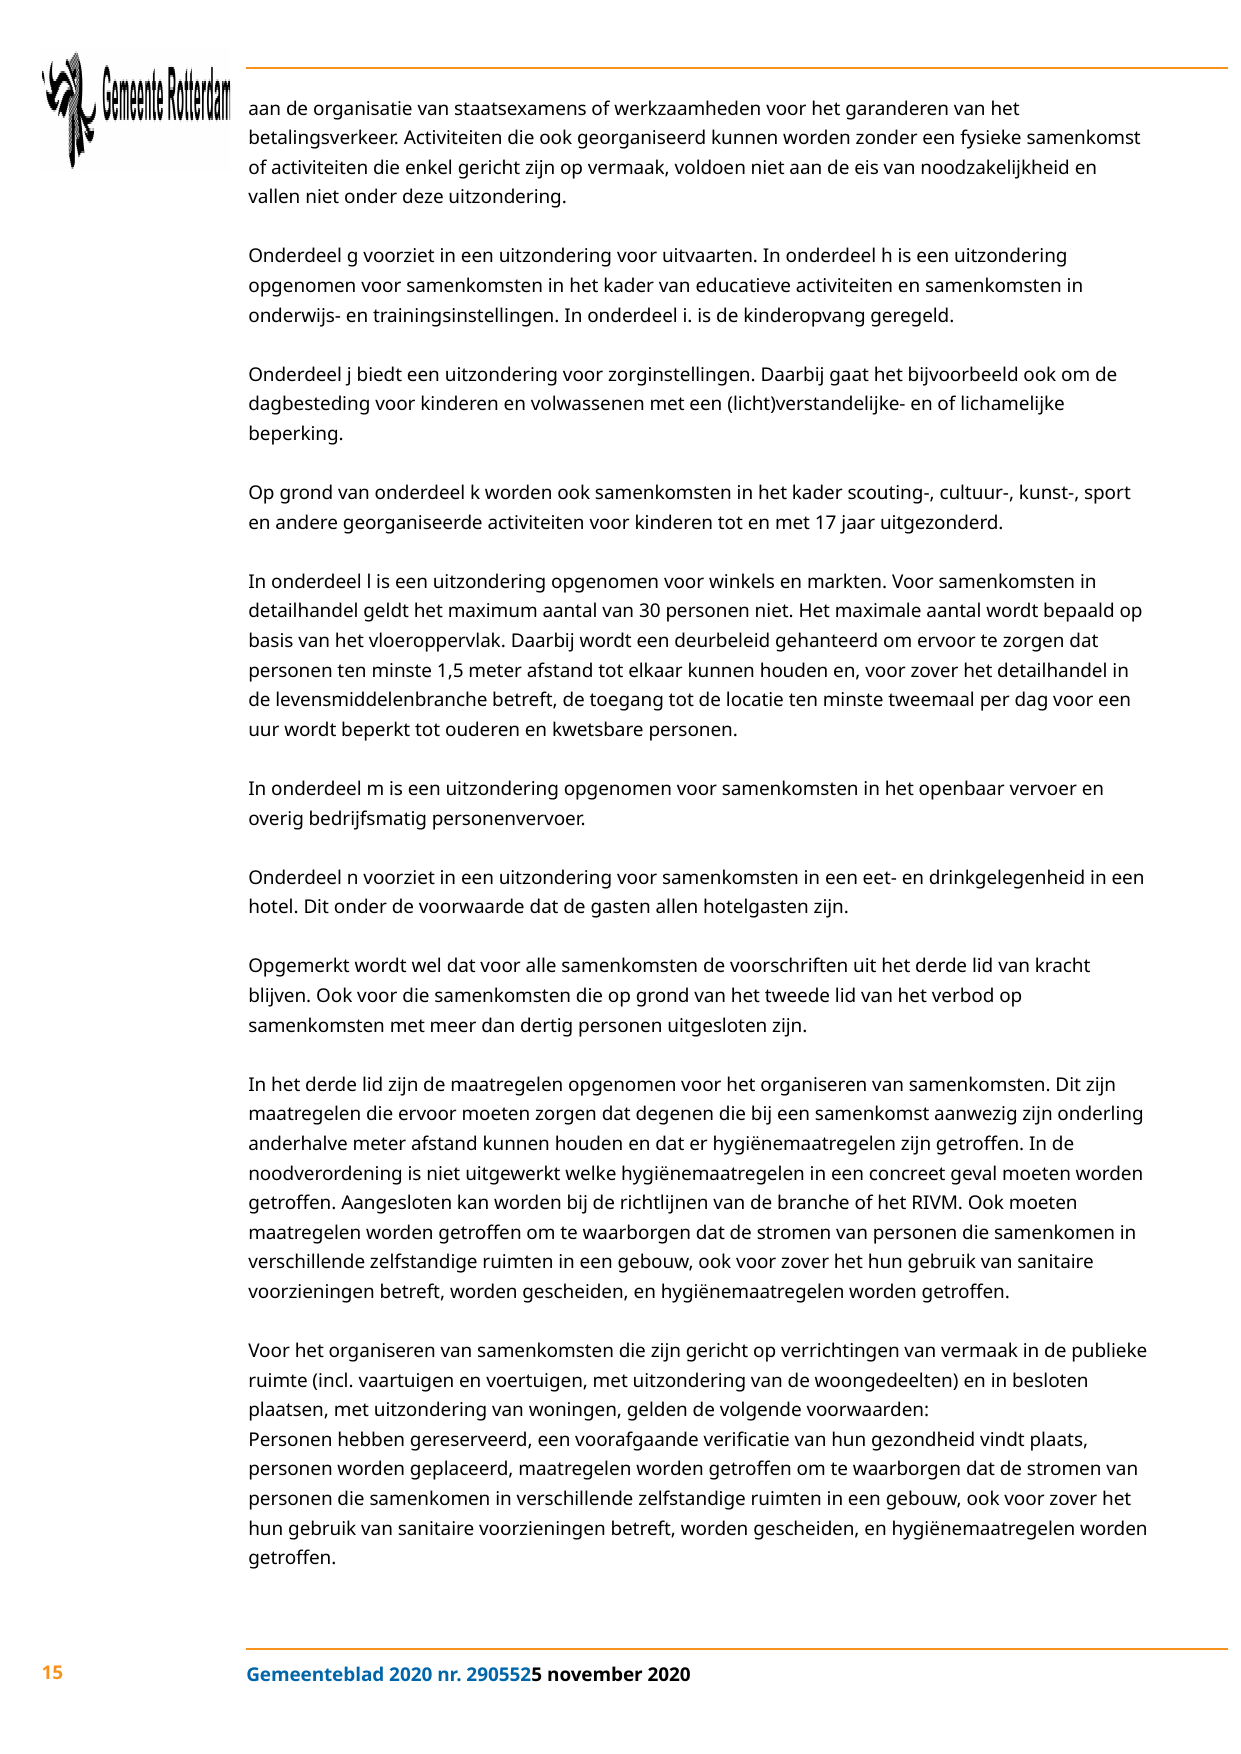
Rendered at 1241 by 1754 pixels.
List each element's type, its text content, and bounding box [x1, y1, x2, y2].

text aan de organisatie van staatsexamens of werkzaamheden voor het garanderen van het betalingsverkeer. Activiteiten die ook georganiseerd kunnen worden zonder een fysieke samenkomst of activiteiten die enkel gericht zijn op vermaak, voldoen niet aan de eis van noodzakelijkheid en vallen niet onder deze uitzondering. [248, 95, 1152, 209]
text Voor het organiseren van samenkomsten die zijn gericht op verrichtingen van vermaak in de publieke ruimte (incl. vaartuigen en voertuigen, met uitzondering van de woongedeelten) en in besloten plaatsen, met uitzondering van woningen, gelden de volgende voorwaarden: [248, 1337, 1152, 1422]
text In het derde lid zijn de maatregelen opgenomen voor het organiseren van samenkomsten. Dit zijn maatregelen die ervoor moeten zorgen dat degenen die bij een samenkomst aanwezig zijn onderling anderhalve meter afstand kunnen houden en dat er hygiënemaatregelen zijn getroffen. In de noodverordening is niet uitgewerkt welke hygiënemaatregelen in een concreet geval moeten worden getroffen. Aangesloten kan worden bij de richtlijnen van de branche of het RIVM. Ook moeten maatregelen worden getroffen om te waarborgen dat de stromen van personen die samenkomen in verschillende zelfstandige ruimten in een gebouw, ook voor zover het hun gebruik van sanitaire voorzieningen betreft, worden gescheiden, en hygiënemaatregelen worden getroffen. [248, 1071, 1152, 1304]
text Personen hebben gereserveerd, een voorafgaande verificatie van hun gezondheid vindt plaats, personen worden geplaceerd, maatregelen worden getroffen om te waarborgen dat de stromen van personen die samenkomen in verschillende zelfstandige ruimten in een gebouw, ook voor zover het hun gebruik van sanitaire voorzieningen betreft, worden gescheiden, en hygiënemaatregelen worden getroffen. [248, 1426, 1152, 1570]
text In onderdeel m is een uitzondering opgenomen voor samenkomsten in het openbaar vervoer en overig bedrijfsmatig personenvervoer. [248, 775, 1152, 831]
text Onderdeel j biedt een uitzondering voor zorginstellingen. Daarbij gaat het bijvoorbeeld ook om de dagbesteding voor kinderen en volwassenen met een (licht)verstandelijke- en of lichamelijke beperking. [248, 361, 1152, 446]
picture [41, 47, 231, 172]
text Op grond van onderdeel k worden ook samenkomsten in het kader scouting-, cultuur-, kunst-, sport en andere georganiseerde activiteiten voor kinderen tot en met 17 jaar uitgezonderd. [248, 479, 1152, 535]
text Onderdeel g voorziet in een uitzondering voor uitvaarten. In onderdeel h is een uitzondering opgenomen voor samenkomsten in het kader van educatieve activiteiten en samenkomsten in onderwijs- en trainingsinstellingen. In onderdeel i. is de kinderopvang geregeld. [248, 243, 1152, 328]
text Onderdeel n voorziet in een uitzondering voor samenkomsten in een eet- en drinkgelegenheid in een hotel. Dit onder de voorwaarde dat de gasten allen hotelgasten zijn. [248, 864, 1152, 919]
text In onderdeel l is een uitzondering opgenomen voor winkels en markten. Voor samenkomsten in detailhandel geldt het maximum aantal van 30 personen niet. Het maximale aantal wordt bepaald op basis van het vloeroppervlak. Daarbij wordt een deurbeleid gehanteerd om ervoor te zorgen dat personen ten minste 1,5 meter afstand tot elkaar kunnen houden en, voor zover het detailhandel in de levensmiddelenbranche betreft, de toegang tot de locatie ten minste tweemaal per dag voor een uur wordt beperkt tot ouderen en kwetsbare personen. [248, 568, 1152, 742]
text Opgemerkt wordt wel dat voor alle samenkomsten de voorschriften uit het derde lid van kracht blijven. Ook voor die samenkomsten die op grond van het tweede lid van het verbod op samenkomsten met meer dan dertig personen uitgesloten zijn. [248, 953, 1152, 1038]
